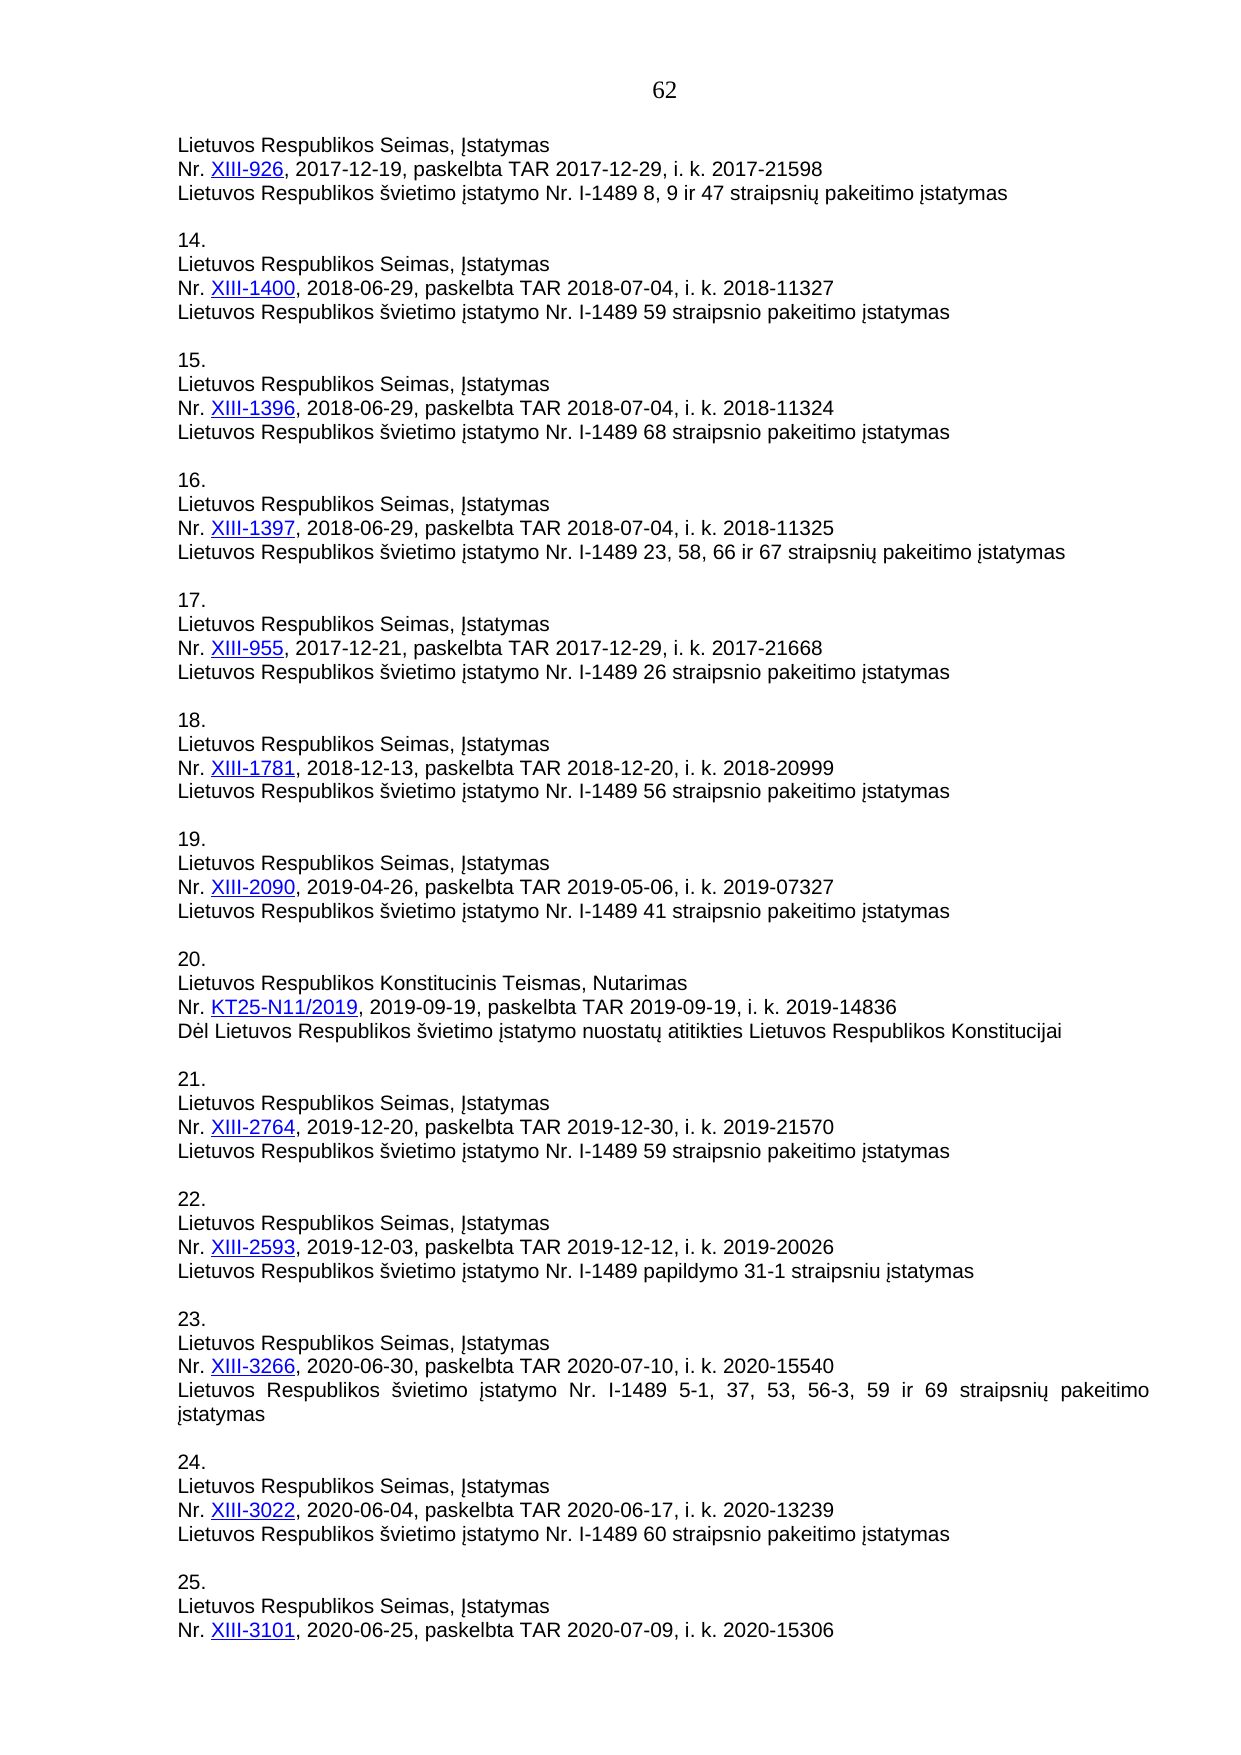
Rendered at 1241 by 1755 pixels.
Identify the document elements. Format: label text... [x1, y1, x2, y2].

text Lietuvos Respublikos švietimo įstatymo Nr. I-1489 56 straipsnio pakeitimo įstatymas [177, 779, 1152, 803]
text 20. [177, 947, 1152, 971]
text 16. [177, 468, 1152, 492]
text Nr. XIII-2090, 2019-04-26, paskelbta TAR 2019-05-06, i. k. 2019-07327 [177, 875, 1152, 899]
text 22. [177, 1187, 1152, 1211]
text Nr. XIII-3101, 2020-06-25, paskelbta TAR 2020-07-09, i. k. 2020-15306 [177, 1618, 1152, 1642]
text 24. [177, 1450, 1152, 1474]
text Lietuvos Respublikos Seimas, Įstatymas [177, 731, 1152, 755]
text Nr. XIII-955, 2017-12-21, paskelbta TAR 2017-12-29, i. k. 2017-21668 [177, 636, 1152, 659]
text Lietuvos Respublikos švietimo įstatymo Nr. I-1489 41 straipsnio pakeitimo įstatymas [177, 899, 1152, 923]
text Lietuvos Respublikos švietimo įstatymo Nr. I-1489 8, 9 ir 47 straipsnių pakeitimo įstatymas [177, 180, 1152, 204]
text Lietuvos Respublikos Seimas, Įstatymas [177, 851, 1152, 875]
text 18. [177, 707, 1152, 731]
text Nr. XIII-2593, 2019-12-03, paskelbta TAR 2019-12-12, i. k. 2019-20026 [177, 1234, 1152, 1258]
text Lietuvos Respublikos švietimo įstatymo Nr. I-1489 23, 58, 66 ir 67 straipsnių pakeitimo įstatymas [177, 540, 1152, 564]
text Nr. XIII-1400, 2018-06-29, paskelbta TAR 2018-07-04, i. k. 2018-11327 [177, 276, 1152, 300]
text 19. [177, 827, 1152, 851]
text Dėl Lietuvos Respublikos švietimo įstatymo nuostatų atitikties Lietuvos Respublikos Konstitucijai [177, 1019, 1152, 1043]
text Lietuvos Respublikos švietimo įstatymo Nr. I-1489 5-1, 37, 53, 56-3, 59 ir 69 straipsnių pakeitimo įstatymas [177, 1378, 1152, 1426]
text 15. [177, 348, 1152, 372]
text Nr. XIII-1781, 2018-12-13, paskelbta TAR 2018-12-20, i. k. 2018-20999 [177, 755, 1152, 779]
text Nr. XIII-2764, 2019-12-20, paskelbta TAR 2019-12-30, i. k. 2019-21570 [177, 1115, 1152, 1139]
text 17. [177, 588, 1152, 612]
text 14. [177, 228, 1152, 252]
text Lietuvos Respublikos švietimo įstatymo Nr. I-1489 60 straipsnio pakeitimo įstatymas [177, 1522, 1152, 1546]
text Lietuvos Respublikos Seimas, Įstatymas [177, 1211, 1152, 1234]
text Lietuvos Respublikos Seimas, Įstatymas [177, 252, 1152, 276]
text Lietuvos Respublikos švietimo įstatymo Nr. I-1489 59 straipsnio pakeitimo įstatymas [177, 300, 1152, 324]
text Lietuvos Respublikos švietimo įstatymo Nr. I-1489 68 straipsnio pakeitimo įstatymas [177, 420, 1152, 444]
text Nr. XIII-1396, 2018-06-29, paskelbta TAR 2018-07-04, i. k. 2018-11324 [177, 396, 1152, 420]
text Nr. XIII-926, 2017-12-19, paskelbta TAR 2017-12-29, i. k. 2017-21598 [177, 156, 1152, 180]
text Nr. XIII-3022, 2020-06-04, paskelbta TAR 2020-06-17, i. k. 2020-13239 [177, 1498, 1152, 1522]
text Lietuvos Respublikos Seimas, Įstatymas [177, 372, 1152, 396]
text Lietuvos Respublikos Seimas, Įstatymas [177, 492, 1152, 516]
text Lietuvos Respublikos švietimo įstatymo Nr. I-1489 papildymo 31-1 straipsniu įstatymas [177, 1258, 1152, 1282]
text Lietuvos Respublikos Konstitucinis Teismas, Nutarimas [177, 971, 1152, 995]
text Lietuvos Respublikos švietimo įstatymo Nr. I-1489 59 straipsnio pakeitimo įstatymas [177, 1139, 1152, 1163]
text Lietuvos Respublikos Seimas, Įstatymas [177, 1594, 1152, 1618]
text Lietuvos Respublikos Seimas, Įstatymas [177, 1330, 1152, 1354]
text Lietuvos Respublikos švietimo įstatymo Nr. I-1489 26 straipsnio pakeitimo įstatymas [177, 659, 1152, 683]
text Nr. KT25-N11/2019, 2019-09-19, paskelbta TAR 2019-09-19, i. k. 2019-14836 [177, 995, 1152, 1019]
text 21. [177, 1067, 1152, 1091]
text Nr. XIII-1397, 2018-06-29, paskelbta TAR 2018-07-04, i. k. 2018-11325 [177, 516, 1152, 540]
text Lietuvos Respublikos Seimas, Įstatymas [177, 132, 1152, 156]
text 25. [177, 1570, 1152, 1594]
text Lietuvos Respublikos Seimas, Įstatymas [177, 1091, 1152, 1115]
text Lietuvos Respublikos Seimas, Įstatymas [177, 612, 1152, 636]
text Lietuvos Respublikos Seimas, Įstatymas [177, 1474, 1152, 1498]
text 23. [177, 1306, 1152, 1330]
text Nr. XIII-3266, 2020-06-30, paskelbta TAR 2020-07-10, i. k. 2020-15540 [177, 1354, 1152, 1378]
